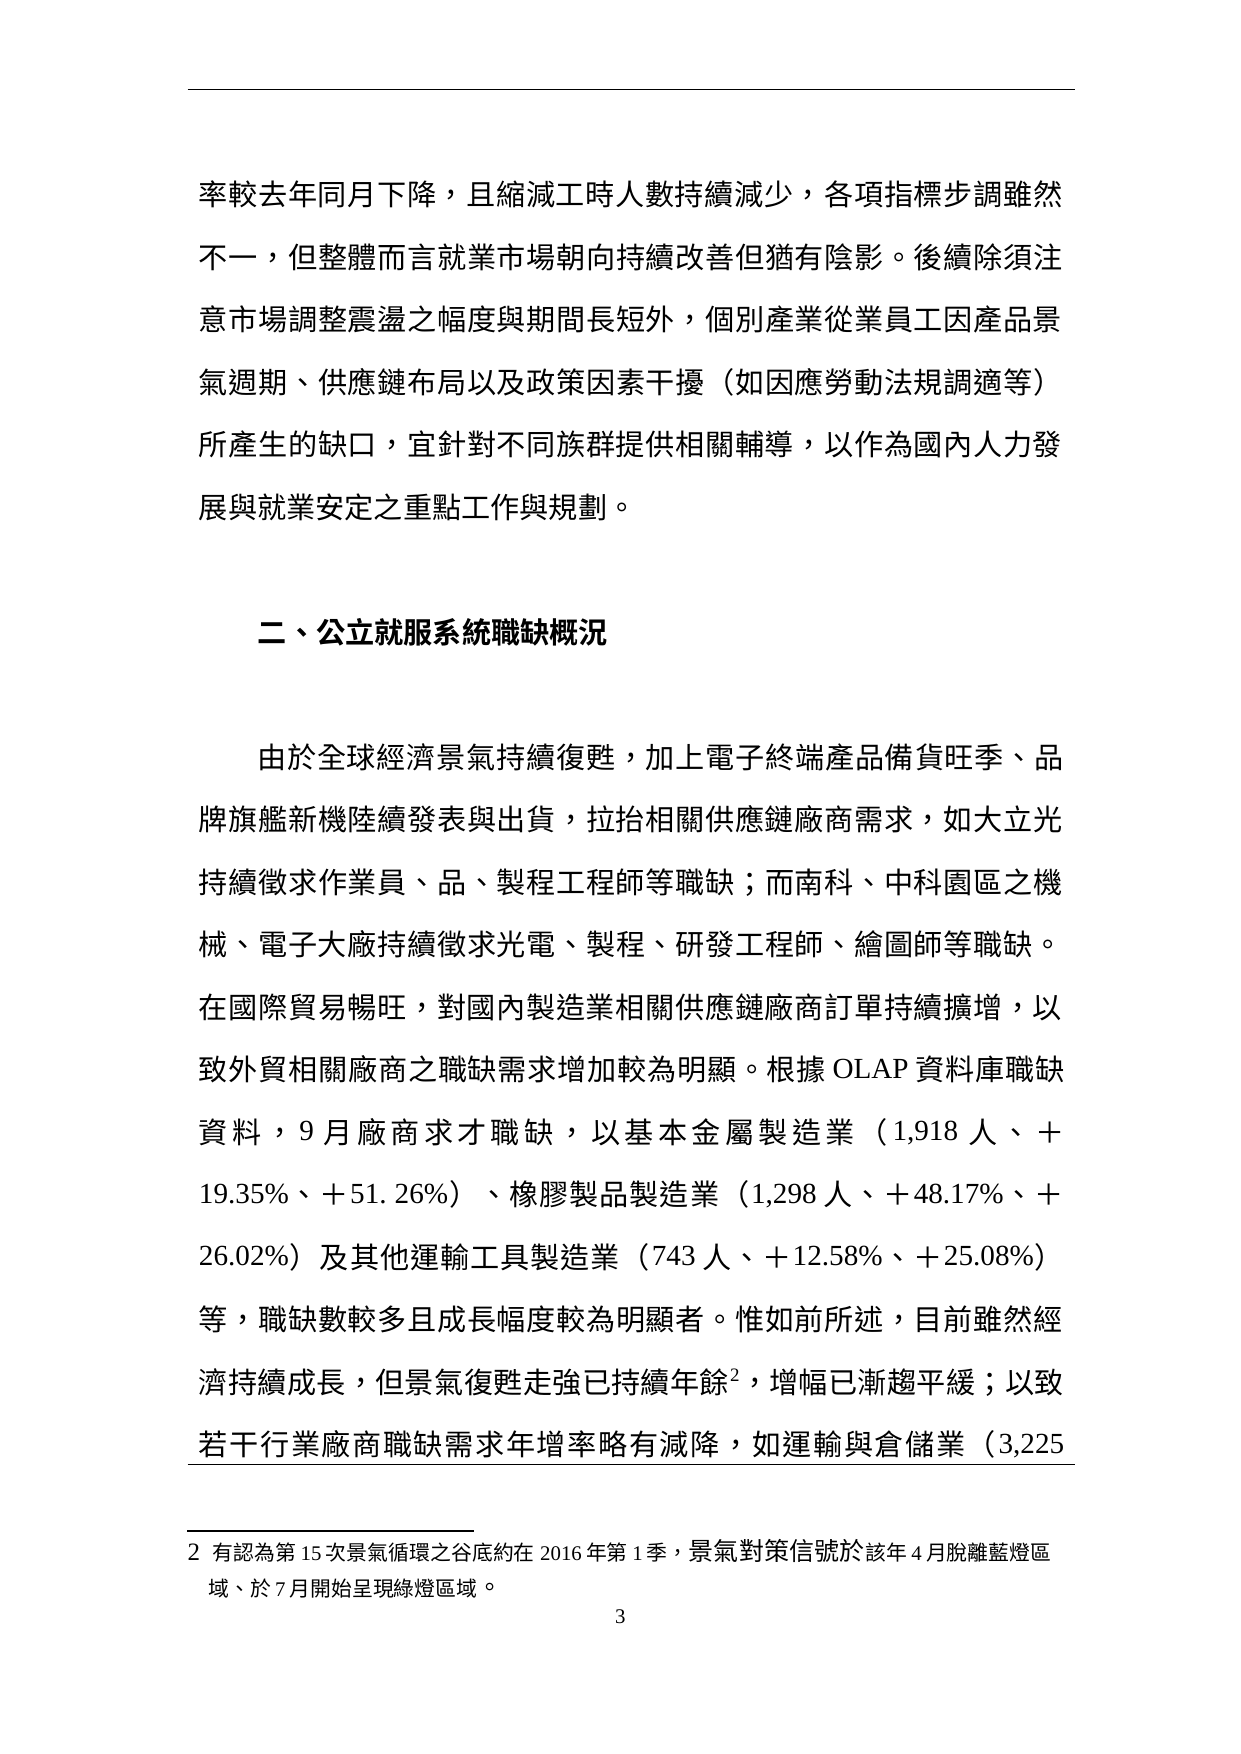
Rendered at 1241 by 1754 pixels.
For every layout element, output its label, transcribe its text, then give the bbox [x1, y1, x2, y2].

table_header 率較去年同月下降，且縮減工時人數持續減少，各項指標步調雖然不一，但整體而言就業市場朝向持續改善但猶有陰影。後續除須注意市場調整震盪之幅度與期間長短外，個別產業從業員工因產品景氣週期、供應鏈布局以及政策因素干擾（如因應勞動法規調適等）所產生的缺口，宜針對不同族群提供相關輔導，以作為國內人力發展與就業安定之重點工作與規劃。 二、公立就服系統職缺概況 由於全球經濟景氣持續復甦，加上電子終端產品備貨旺季、品牌旗艦新機陸續發表與出貨，拉抬相關供應鏈廠商需求，如大立光持續徵求作業員、品、製程工程師等職缺；而南科、中科園區之機械、電子大廠持續徵求光電、製程、研發工程師、繪圖師等職缺。在國際貿易暢旺，對國內製造業相關供應鏈廠商訂單持續擴增，以致外貿相關廠商之職缺需求增加較為明顯。根據OLAP資料庫職缺資料，9月廠商求才職缺，以基本金屬製造業（1,918人、＋19.35%、＋51. 26%）、橡膠製品製造業（1,298人、＋48.17%、＋26.02%）及其他運輸工具製造業（743人、＋12.58%、＋25.08%）等，職缺數較多且成長幅度較為明顯者。惟如前所述，目前雖然經濟持續成長，但景氣復甦走強已持續年餘，增幅已漸趨平緩；以致若干行業廠商職缺需求年增率略有減降，如運輸與倉儲業（3,225 [188, 90, 1075, 1464]
